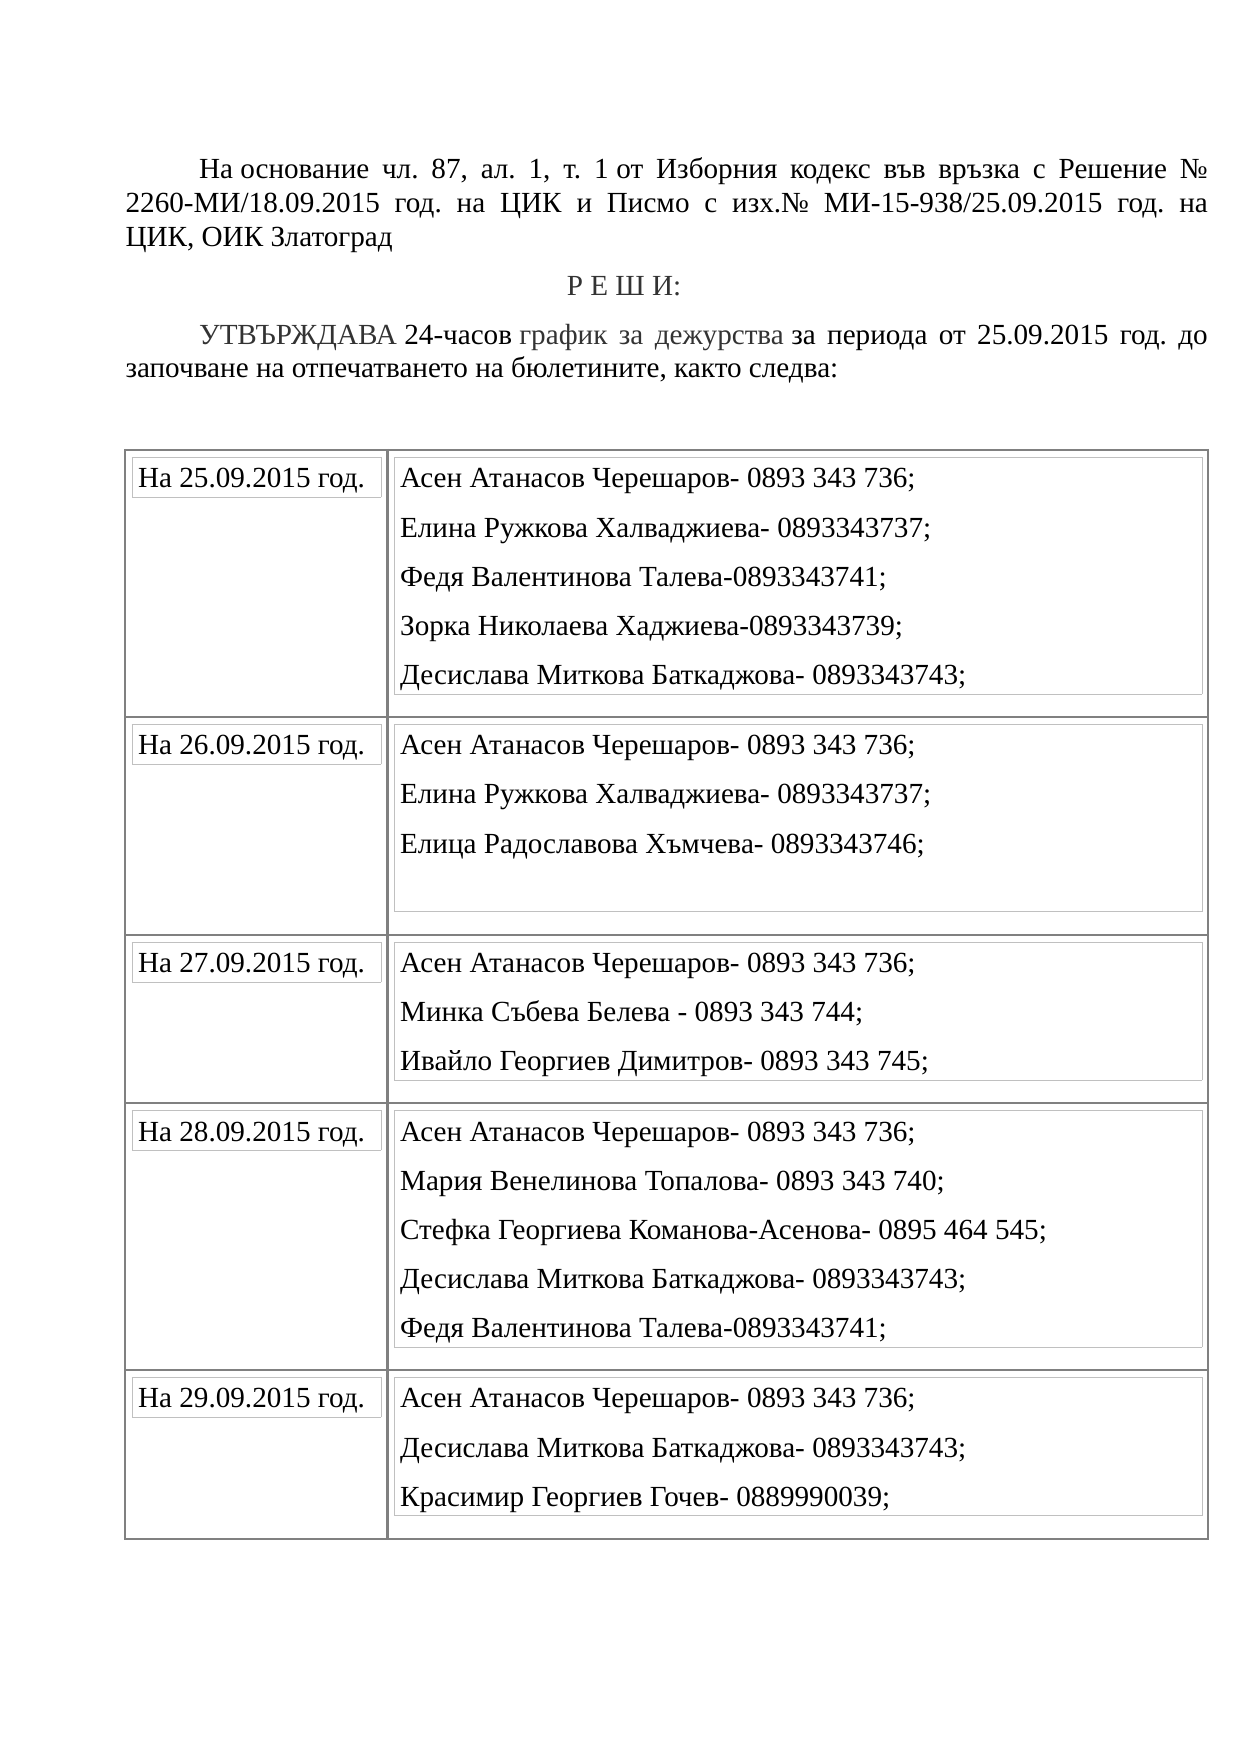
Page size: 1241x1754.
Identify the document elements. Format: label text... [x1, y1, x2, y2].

table_cell На 28.09.2015 год. [126, 1104, 386, 1369]
table_cell Асен Атанасов Черешаров- 0893 343 736; Минка Събева Белева - 0893 343 744; Ивайло Георгиев Димитров- 0893 343 745; [389, 936, 1207, 1102]
table_cell Асен Атанасов Черешаров- 0893 343 736; Десислава Миткова Баткаджова- 0893343743; Красимир Георгиев Гочев- 0889990039; [389, 1371, 1207, 1537]
text На основание чл. 87, ал. 1, т. 1 от Изборния кодекс във връзка с Решение № 2260-МИ/18.09.2015 год. на ЦИК и Писмо с изх.№ МИ-15-938/25.09.2015 год. на ЦИК, ОИК Златоград [125, 152, 1208, 252]
table_cell На 27.09.2015 год. [126, 936, 386, 1102]
text Р Е Ш И: [125, 268, 1208, 301]
table_cell Асен Атанасов Черешаров- 0893 343 736; Мария Венелинова Топалова- 0893 343 740; Стефка Георгиева Команова-Асенова- 0895 464 545; Десислава Миткова Баткаджова- 0893343743; Федя Валентинова Талева-0893343741; [389, 1104, 1207, 1369]
table_cell На 29.09.2015 год. [126, 1371, 386, 1537]
table_header На 25.09.2015 год. [126, 451, 386, 716]
table_header Асен Атанасов Черешаров- 0893 343 736; Елина Ружкова Халваджиева- 0893343737; Федя Валентинова Талева-0893343741; Зорка Николаева Хаджиева-0893343739; Десислава Миткова Баткаджова- 0893343743; [389, 451, 1207, 716]
table_cell На 26.09.2015 год. [126, 718, 386, 933]
table_cell Асен Атанасов Черешаров- 0893 343 736; Елина Ружкова Халваджиева- 0893343737; Елица Радославова Хъмчева- 0893343746; [389, 718, 1207, 933]
text УТВЪРЖДАВА 24-часов график за дежурства за периода от 25.09.2015 год. до започване на отпечатването на бюлетините, както следва: [125, 317, 1208, 384]
